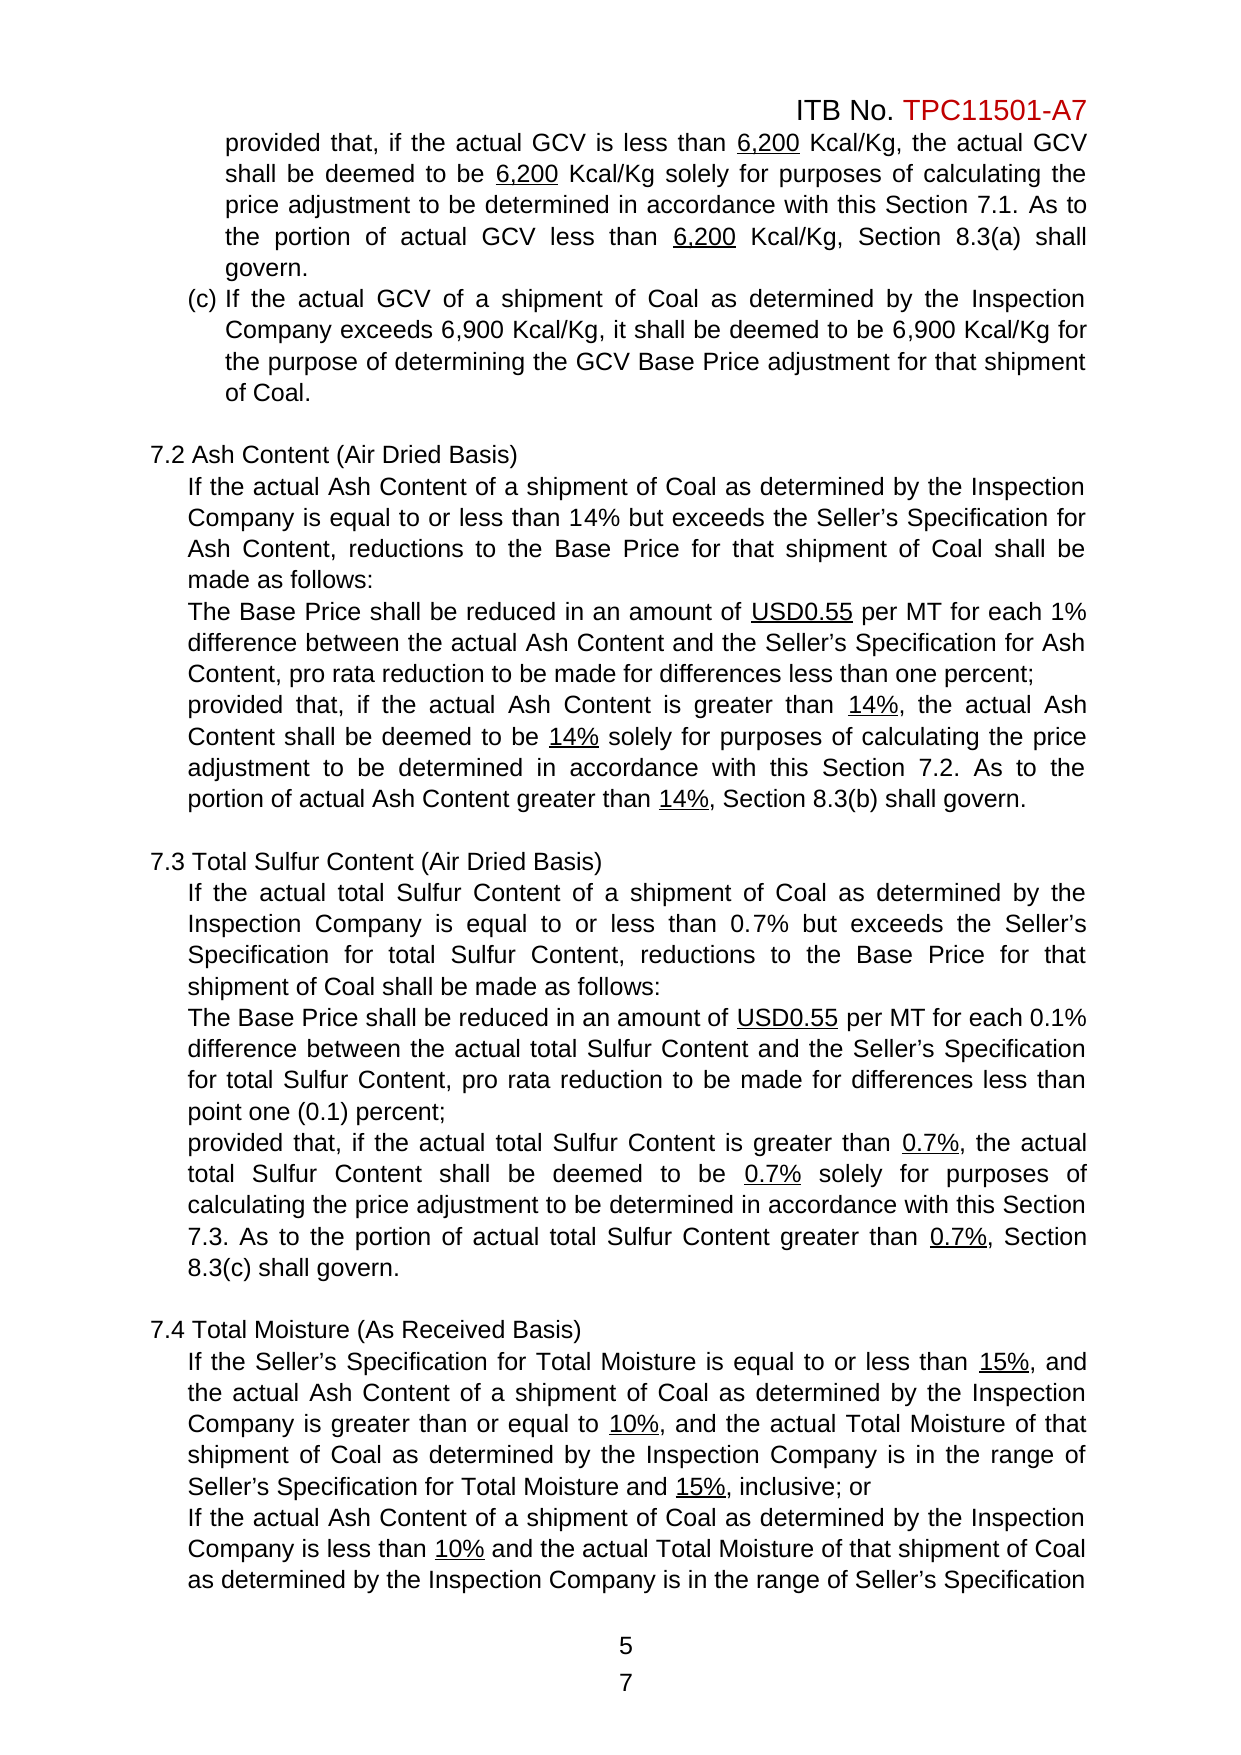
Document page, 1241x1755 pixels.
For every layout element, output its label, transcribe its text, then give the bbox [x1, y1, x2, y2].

text provided that, if the actual total Sulfur Content is greater than 0.7%, the actual total Sulfur Content shall be deemed to be 0.7% solely for purposes of calculating the price adjustment to be determined in accordance with this Section 7.3. As to the portion of actual total Sulfur Content greater than 0.7%, Section 8.3(c) shall govern. [187, 1126, 1087, 1282]
text 7.4 Total Moisture (As Received Basis) [150, 1314, 1192, 1345]
text provided that, if the actual GCV is less than 6,200 Kcal/Kg, the actual GCV shall be deemed to be 6,200 Kcal/Kg solely for purposes of calculating the price adjustment to be determined in accordance with this Section 7.1. As to the portion of actual GCV less than 6,200 Kcal/Kg, Section 8.3(a) shall govern. [225, 126, 1087, 282]
text 7.2 Ash Content (Air Dried Basis) [150, 439, 1192, 470]
text (c) If the actual GCV of a shipment of Coal as determined by the Inspection Company exceeds 6,900 Kcal/Kg, it shall be deemed to be 6,900 Kcal/Kg for the purpose of determining the GCV Base Price adjustment for that shipment of Coal. [187, 282, 1087, 407]
text If the actual Ash Content of a shipment of Coal as determined by the Inspection Company is equal to or less than 14% but exceeds the Seller’s Specification for Ash Content, reductions to the Base Price for that shipment of Coal shall be made as follows: [187, 470, 1087, 595]
text The Base Price shall be reduced in an amount of USD0.55 per MT for each 1% difference between the actual Ash Content and the Seller’s Specification for Ash Content, pro rata reduction to be made for differences less than one percent; [187, 595, 1087, 689]
text 7.3 Total Sulfur Content (Air Dried Basis) [150, 845, 1192, 876]
text If the Seller’s Specification for Total Moisture is equal to or less than 15%, and the actual Ash Content of a shipment of Coal as determined by the Inspection Company is greater than or equal to 10%, and the actual Total Moisture of that shipment of Coal as determined by the Inspection Company is in the range of Seller’s Specification for Total Moisture and 15%, inclusive; or [187, 1345, 1087, 1501]
text If the actual total Sulfur Content of a shipment of Coal as determined by the Inspection Company is equal to or less than 0.7% but exceeds the Seller’s Specification for total Sulfur Content, reductions to the Base Price for that shipment of Coal shall be made as follows: [187, 876, 1087, 1001]
text If the actual Ash Content of a shipment of Coal as determined by the Inspection Company is less than 10% and the actual Total Moisture of that shipment of Coal as determined by the Inspection Company is in the range of Seller’s Specification [187, 1501, 1087, 1595]
text The Base Price shall be reduced in an amount of USD0.55 per MT for each 0.1% difference between the actual total Sulfur Content and the Seller’s Specification for total Sulfur Content, pro rata reduction to be made for differences less than point one (0.1) percent; [187, 1001, 1087, 1126]
text provided that, if the actual Ash Content is greater than 14%, the actual Ash Content shall be deemed to be 14% solely for purposes of calculating the price adjustment to be determined in accordance with this Section 7.2. As to the portion of actual Ash Content greater than 14%, Section 8.3(b) shall govern. [187, 689, 1087, 814]
